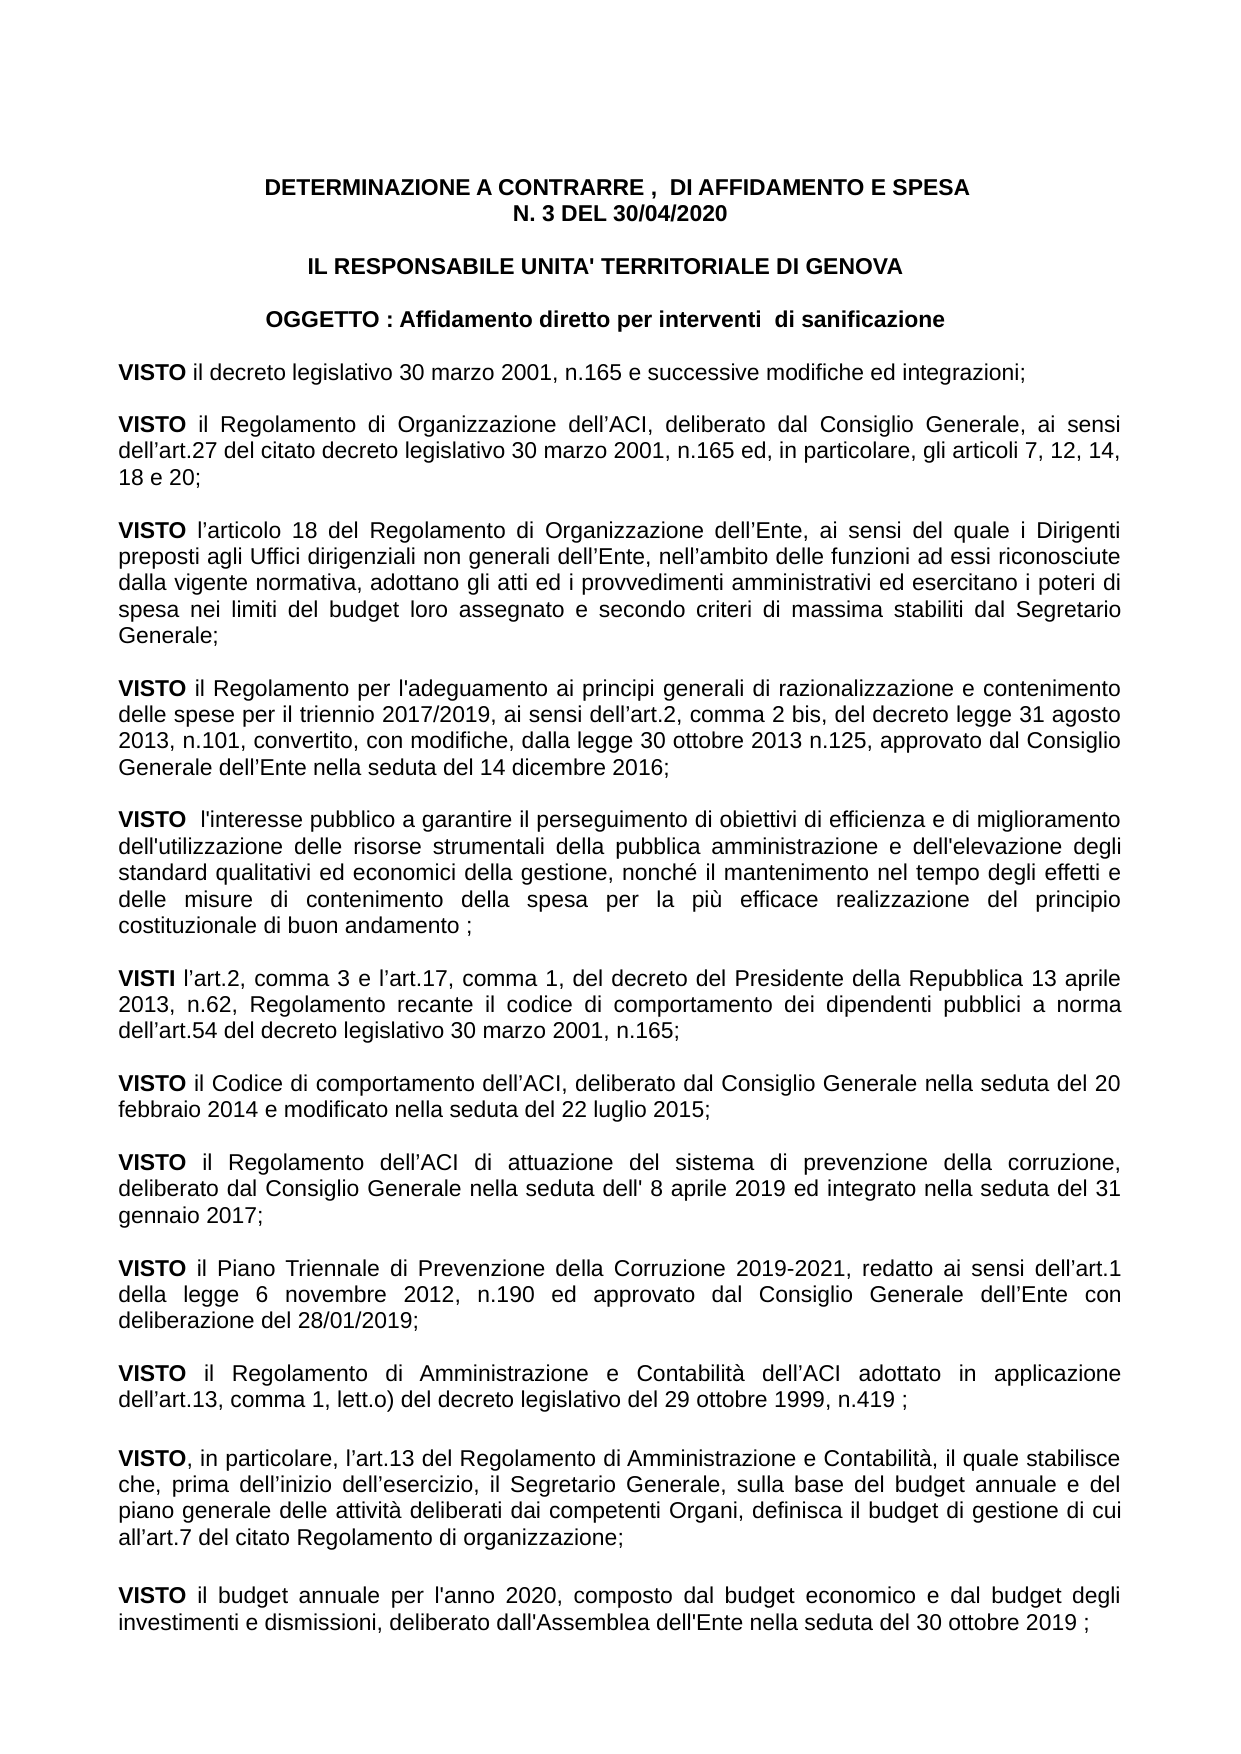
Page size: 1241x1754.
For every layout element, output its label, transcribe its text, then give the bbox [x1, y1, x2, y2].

text VISTO il Regolamento per l'adeguamento ai principi generali di razionalizzazione e contenimento delle spese per il triennio 2017/2019, ai sensi dell’art.2, comma 2 bis, del decreto legge 31 agosto 2013, n.101, convertito, con modifiche, dalla legge 30 ottobre 2013 n.125, approvato dal Consiglio Generale dell’Ente nella seduta del 14 dicembre 2016; [118, 675, 1122, 780]
text VISTO il Regolamento di Amministrazione e Contabilità dell’ACI adottato in applicazione dell’art.13, comma 1, lett.o) del decreto legislativo del 29 ottobre 1999, n.419 ; [118, 1360, 1122, 1413]
text IL RESPONSABILE UNITA' TERRITORIALE DI GENOVA [88, 253, 1122, 279]
text VISTO l’articolo 18 del Regolamento di Organizzazione dell’Ente, ai sensi del quale i Dirigenti preposti agli Uffici dirigenziali non generali dell’Ente, nell’ambito delle funzioni ad essi riconosciute dalla vigente normativa, adottano gli atti ed i provvedimenti amministrativi ed esercitano i poteri di spesa nei limiti del budget loro assegnato e secondo criteri di massima stabiliti dal Segretario Generale; [118, 517, 1122, 648]
text VISTO il Codice di comportamento dell’ACI, deliberato dal Consiglio Generale nella seduta del 20 febbraio 2014 e modificato nella seduta del 22 luglio 2015; [118, 1070, 1122, 1123]
text VISTO il Regolamento dell’ACI di attuazione del sistema di prevenzione della corruzione, deliberato dal Consiglio Generale nella seduta dell' 8 aprile 2019 ed integrato nella seduta del 31 gennaio 2017; [118, 1149, 1122, 1228]
text VISTO il decreto legislativo 30 marzo 2001, n.165 e successive modifiche ed integrazioni; [118, 358, 1122, 385]
text N. 3 DEL 30/04/2020 [118, 200, 1122, 227]
text VISTI l’art.2, comma 3 e l’art.17, comma 1, del decreto del Presidente della Repubblica 13 aprile 2013, n.62, Regolamento recante il codice di comportamento dei dipendenti pubblici a norma dell’art.54 del decreto legislativo 30 marzo 2001, n.165; [118, 964, 1122, 1044]
text VISTO il Piano Triennale di Prevenzione della Corruzione 2019-2021, redatto ai sensi dell’art.1 della legge 6 novembre 2012, n.190 ed approvato dal Consiglio Generale dell’Ente con deliberazione del 28/01/2019; [118, 1254, 1122, 1333]
text VISTO, in particolare, l’art.13 del Regolamento di Amministrazione e Contabilità, il quale stabilisce che, prima dell’inizio dell’esercizio, il Segretario Generale, sulla base del budget annuale e del piano generale delle attività deliberati dai competenti Organi, definisca il budget di gestione di cui all’art.7 del citato Regolamento di organizzazione; [118, 1445, 1122, 1550]
text VISTO l'interesse pubblico a garantire il perseguimento di obiettivi di efficienza e di miglioramento dell'utilizzazione delle risorse strumentali della pubblica amministrazione e dell'elevazione degli standard qualitativi ed economici della gestione, nonché il mantenimento nel tempo degli effetti e delle misure di contenimento della spesa per la più efficace realizzazione del principio costituzionale di buon andamento ; [118, 806, 1122, 938]
text VISTO il budget annuale per l'anno 2020, composto dal budget economico e dal budget degli investimenti e dismissioni, deliberato dall'Assemblea dell'Ente nella seduta del 30 ottobre 2019 ; [118, 1582, 1122, 1635]
text OGGETTO : Affidamento diretto per interventi di sanificazione [88, 306, 1122, 332]
text DETERMINAZIONE A CONTRARRE , DI AFFIDAMENTO E SPESA [118, 174, 1122, 200]
text VISTO il Regolamento di Organizzazione dell’ACI, deliberato dal Consiglio Generale, ai sensi dell’art.27 del citato decreto legislativo 30 marzo 2001, n.165 ed, in particolare, gli articoli 7, 12, 14, 18 e 20; [118, 411, 1122, 490]
